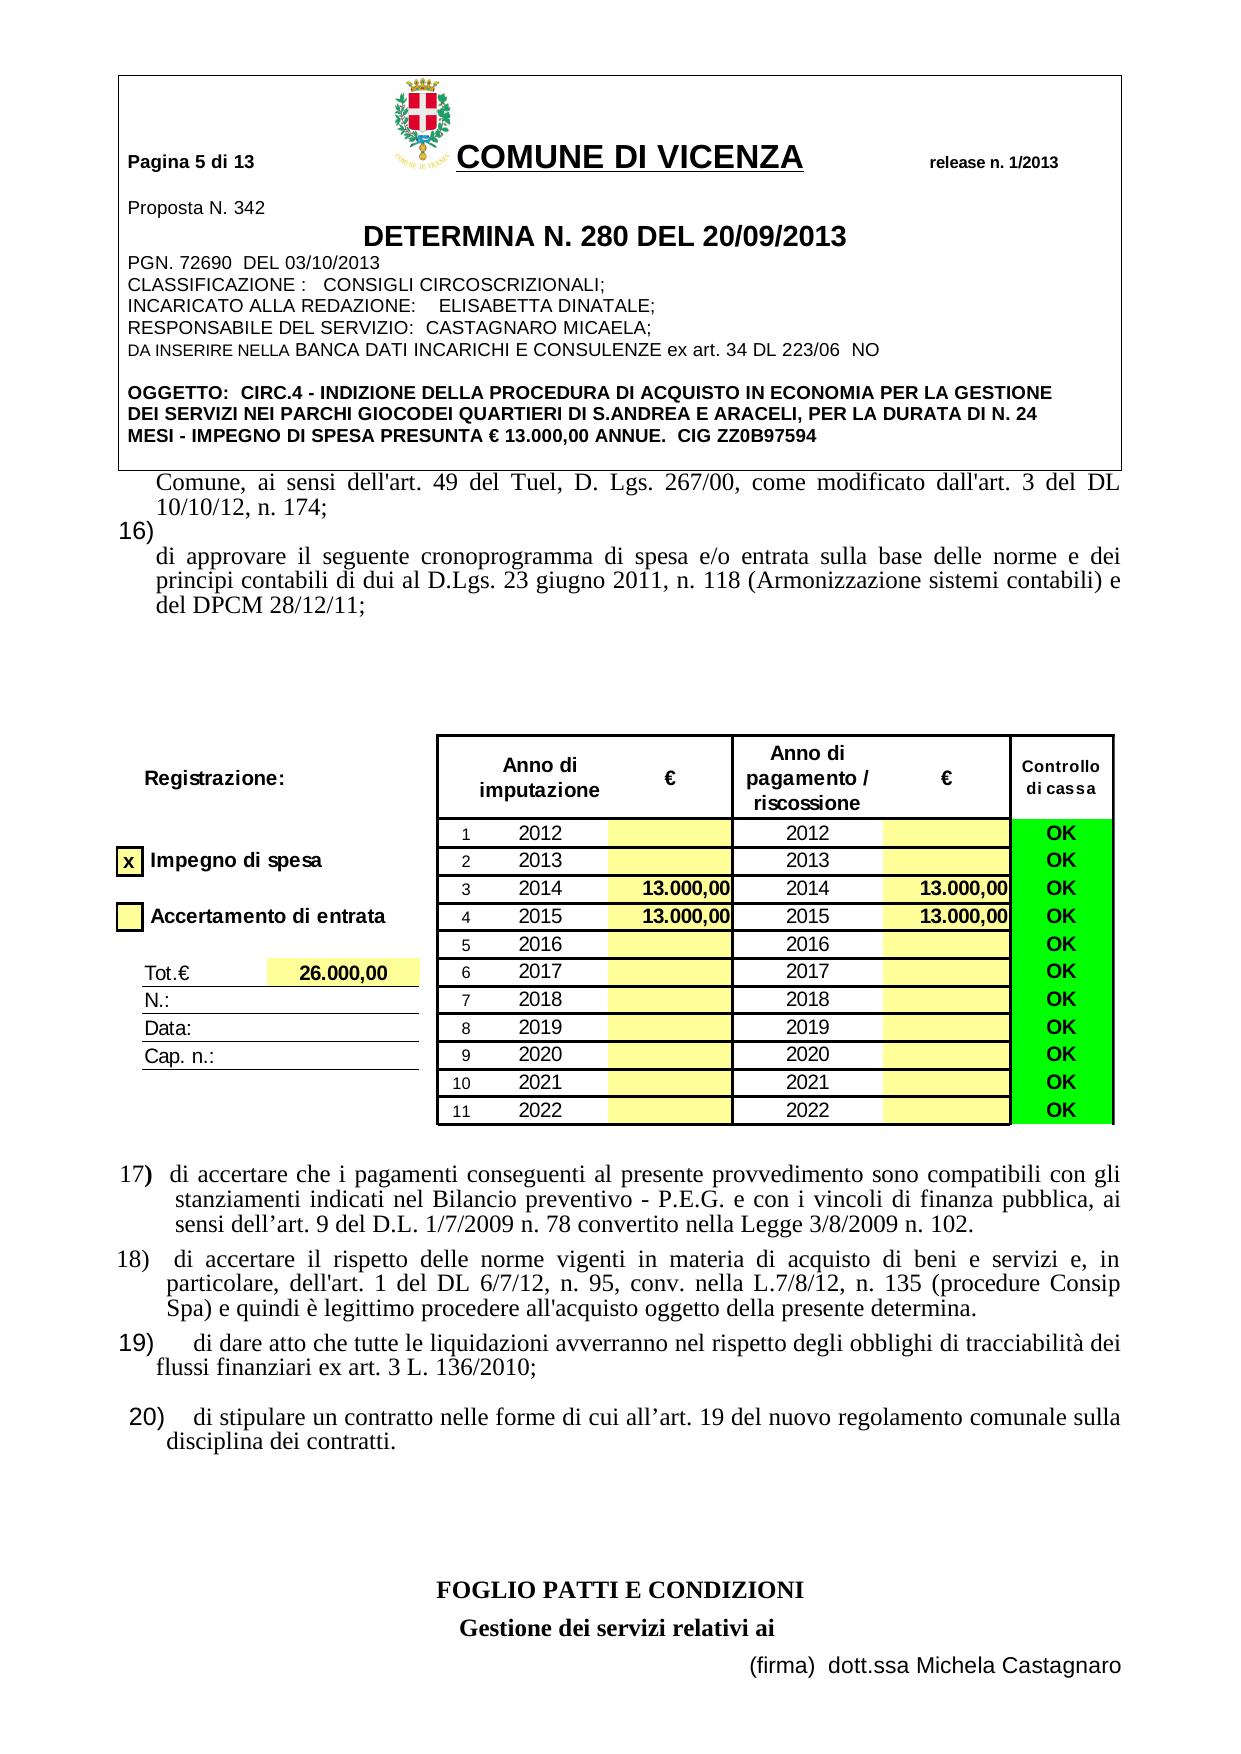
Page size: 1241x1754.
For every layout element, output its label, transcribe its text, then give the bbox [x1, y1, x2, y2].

text Gestione dei servizi relativi ai [118, 1604, 1122, 1642]
list 18) di accertare il rispetto delle norme vigenti in materia di acquisto di beni e servizi e, in particolare, dell'art. 1 del DL 6/7/12, n. 95, conv. nella L.7/8/12, n. 135 (procedure Consip Spa) e quindi è legittimo procedere all'acquisto oggetto della presente determina. [116, 1247, 1122, 1321]
list di dare atto che tutte le liquidazioni avverranno nel rispetto degli obblighi di tracciabilità dei flussi finanziari ex art. 3 L. 136/2010; [118, 1332, 1122, 1381]
list di stipulare un contratto nelle forme di cui all’art. 19 del nuovo regolamento comunale sulla disciplina dei contratti. [129, 1405, 1122, 1454]
list 17) di accertare che i pagamenti conseguenti al presente provvedimento sono compatibili con gli stanziamenti indicati nel Bilancio preventivo - P.E.G. e con i vincoli di finanza pubblica, ai sensi dell’art. 9 del D.L. 1/7/2009 n. 78 convertito nella Legge 3/8/2009 n. 102. [119, 1163, 1122, 1237]
list Comune, ai sensi dell'art. 49 del Tuel, D. Lgs. 267/00, come modificato dall'art. 3 del DL 10/10/12, n. 174; [118, 471, 1122, 520]
picture [394, 78, 451, 169]
text FOGLIO PATTI E CONDIZIONI [118, 1567, 1122, 1604]
list di approvare il seguente cronoprogramma di spesa e/o entrata sulla base delle norme e dei principi contabili di dui al D.Lgs. 23 giugno 2011, n. 118 (Armonizzazione sistemi contabili) e del DPCM 28/12/11; [118, 545, 1122, 618]
